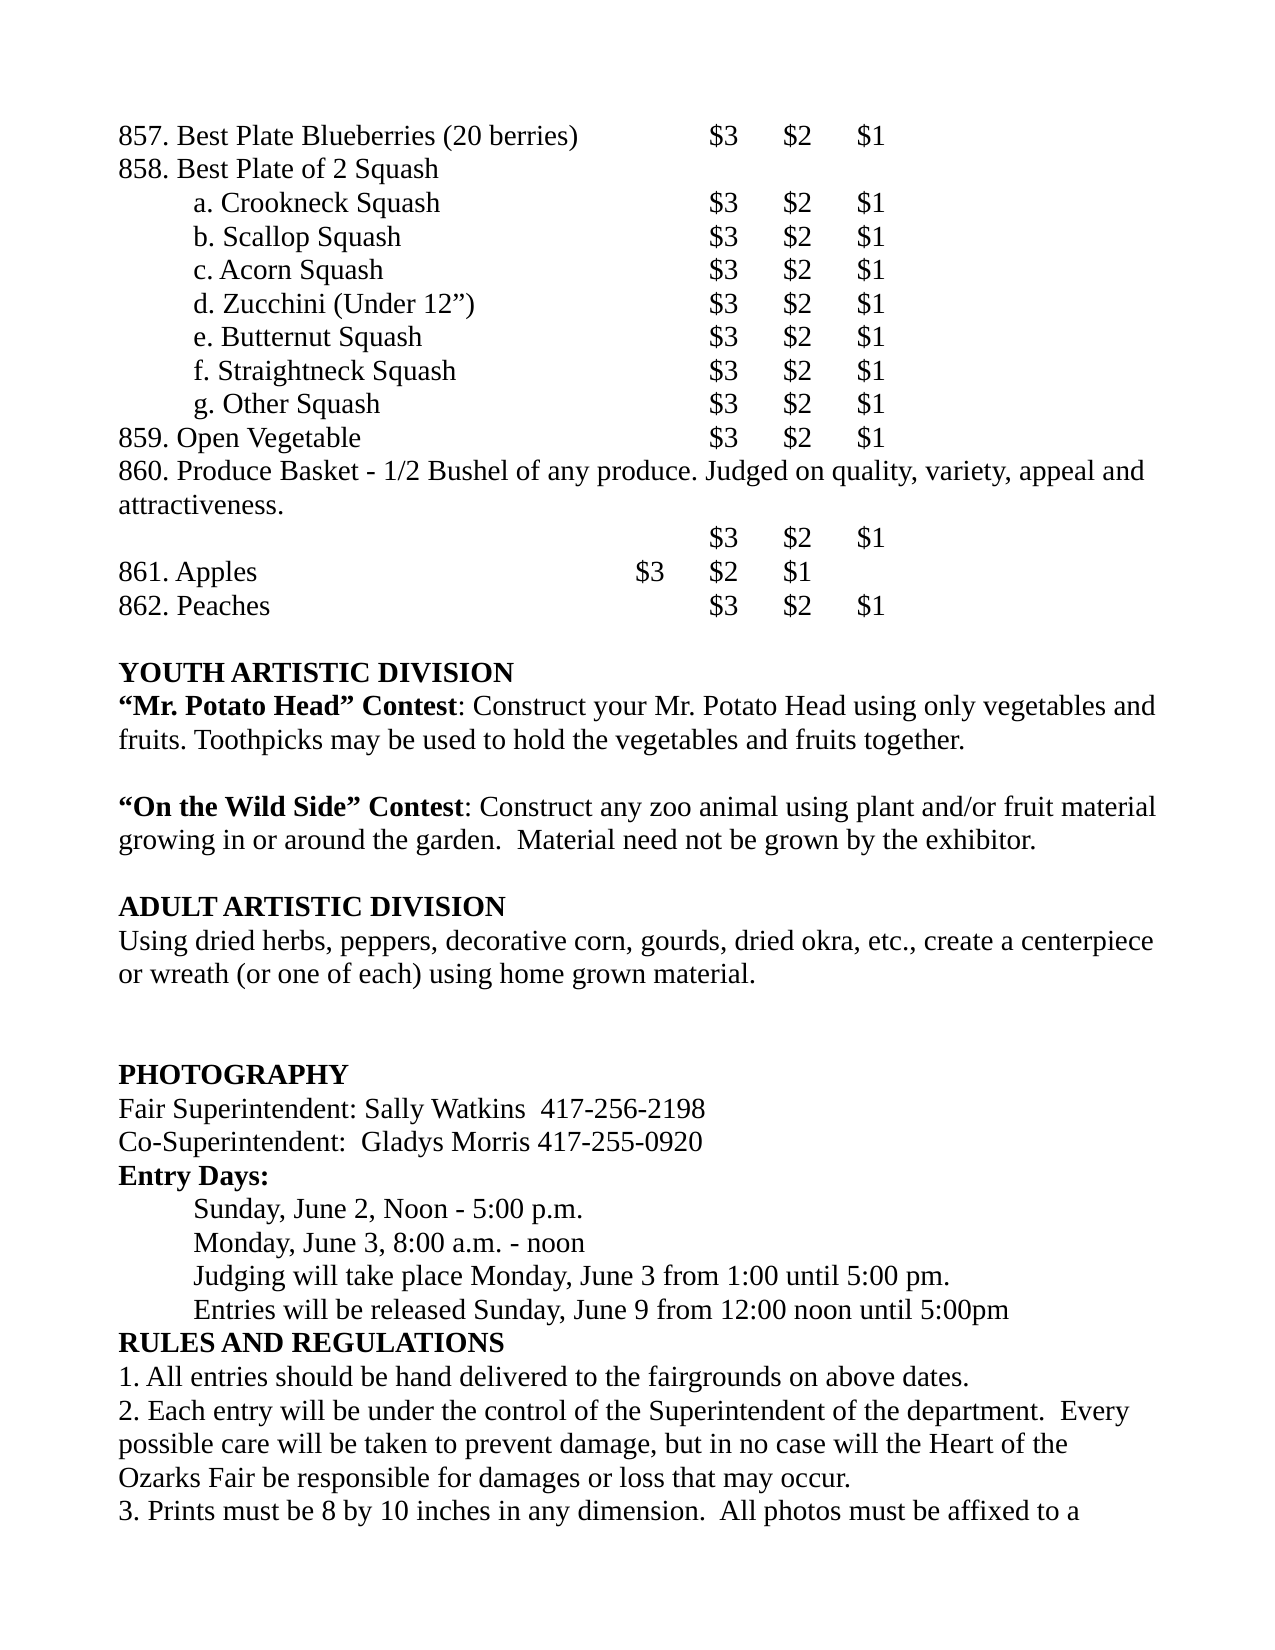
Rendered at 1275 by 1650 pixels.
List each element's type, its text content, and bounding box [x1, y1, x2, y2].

text Entry Days: [118, 1158, 1157, 1191]
text 860. Produce Basket - 1/2 Bushel of any produce. Judged on quality, variety, appeal and attractiveness. [118, 453, 1157, 521]
text “Mr. Potato Head” Contest: Construct your Mr. Potato Head using only vegetables and fruits. Toothpicks may be used to hold the vegetables and fruits together. [118, 688, 1157, 755]
text “On the Wild Side” Contest: Construct any zoo animal using plant and/or fruit material growing in or around the garden. Material need not be grown by the exhibitor. [118, 789, 1157, 856]
text f. Straightneck Squash $3 $2 $1 [118, 353, 1157, 386]
text 1. All entries should be hand delivered to the fairgrounds on above dates. [118, 1359, 1157, 1393]
text YOUTH ARTISTIC DIVISION [118, 655, 1157, 688]
text e. Butternut Squash $3 $2 $1 [118, 319, 1157, 353]
text 857. Best Plate Blueberries (20 berries) $3 $2 $1 [118, 118, 1157, 152]
text 2. Each entry will be under the control of the Superintendent of the department. Every possible care will be taken to prevent damage, but in no case will the Heart of the Ozarks Fair be responsible for damages or loss that may occur. [118, 1393, 1157, 1493]
text b. Scallop Squash $3 $2 $1 [118, 219, 1157, 252]
text ADULT ARTISTIC DIVISION [118, 889, 1157, 923]
text Judging will take place Monday, June 3 from 1:00 until 5:00 pm. [118, 1258, 1157, 1292]
text g. Other Squash $3 $2 $1 [118, 386, 1157, 420]
text c. Acorn Squash $3 $2 $1 [118, 252, 1157, 286]
text 861. Apples $3 $2 $1 [118, 554, 1157, 588]
text d. Zucchini (Under 12”) $3 $2 $1 [118, 286, 1157, 319]
text 3. Prints must be 8 by 10 inches in any dimension. All photos must be affixed to a [118, 1493, 1157, 1527]
text 859. Open Vegetable $3 $2 $1 [118, 420, 1157, 453]
text Entries will be released Sunday, June 9 from 12:00 noon until 5:00pm [118, 1292, 1157, 1326]
text Using dried herbs, peppers, decorative corn, gourds, dried okra, etc., create a centerpiece or wreath (or one of each) using home grown material. [118, 923, 1157, 990]
text RULES AND REGULATIONS [118, 1326, 1157, 1359]
text $3 $2 $1 [118, 521, 1157, 554]
text Monday, June 3, 8:00 a.m. - noon [118, 1225, 1157, 1258]
text Sunday, June 2, Noon - 5:00 p.m. [118, 1191, 1157, 1225]
text PHOTOGRAPHY [118, 1057, 1157, 1091]
text Fair Superintendent: Sally Watkins 417-256-2198 [118, 1091, 1157, 1124]
text 862. Peaches $3 $2 $1 [118, 588, 1157, 621]
text a. Crookneck Squash $3 $2 $1 [118, 185, 1157, 219]
text Co-Superintendent: Gladys Morris 417-255-0920 [118, 1124, 1157, 1158]
text 858. Best Plate of 2 Squash [118, 152, 1157, 185]
